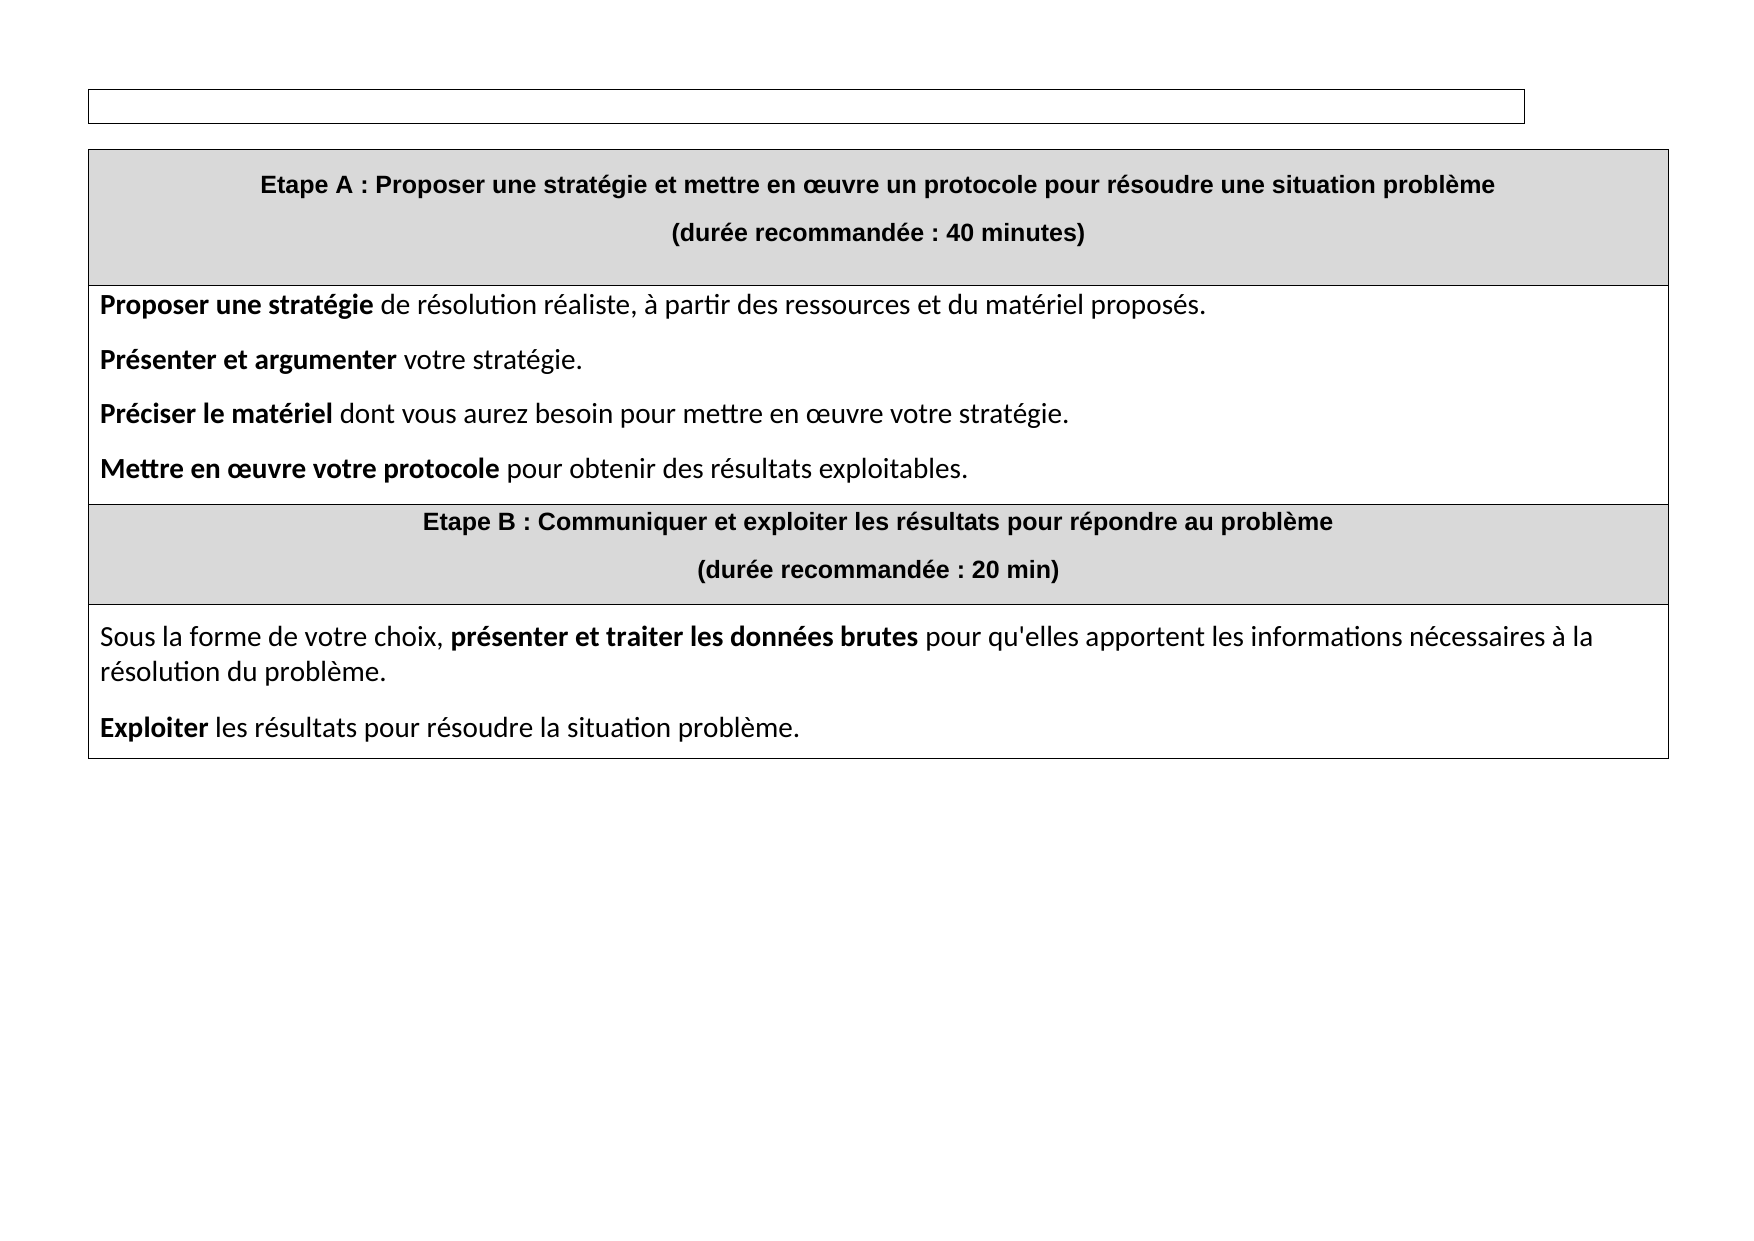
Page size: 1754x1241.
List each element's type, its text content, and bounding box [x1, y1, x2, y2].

table_cell DOCUMENT 4 : Jeune drosophile exprimant ebony muté au corps sombre (tête et dos du thorax qui s’assombrit avec l’âge contrairement à une drosophile sauvage) à gauche, drosophile exprimant ebony muté à l’âge adulte au centre et drosophile exprimant black muté à droite [89, 90, 1524, 123]
table_cell Etape B : Communiquer et exploiter les résultats pour répondre au problème (durée recommandée : 20 min) [89, 505, 1668, 604]
table_header Etape A : Proposer une stratégie et mettre en œuvre un protocole pour résoudre une situation problème (durée recommandée : 40 minutes) [89, 150, 1668, 285]
table_cell Proposer une stratégie de résolution réaliste, à partir des ressources et du matériel proposés. Présenter et argumenter votre stratégie. Préciser le matériel dont vous aurez besoin pour mettre en œuvre votre stratégie. Mettre en œuvre votre protocole pour obtenir des résultats exploitables. [89, 286, 1668, 504]
table_cell Sous la forme de votre choix, présenter et traiter les données brutes pour qu'elles apportent les informations nécessaires à la résolution du problème. Exploiter les résultats pour résoudre la situation problème. [89, 605, 1668, 757]
